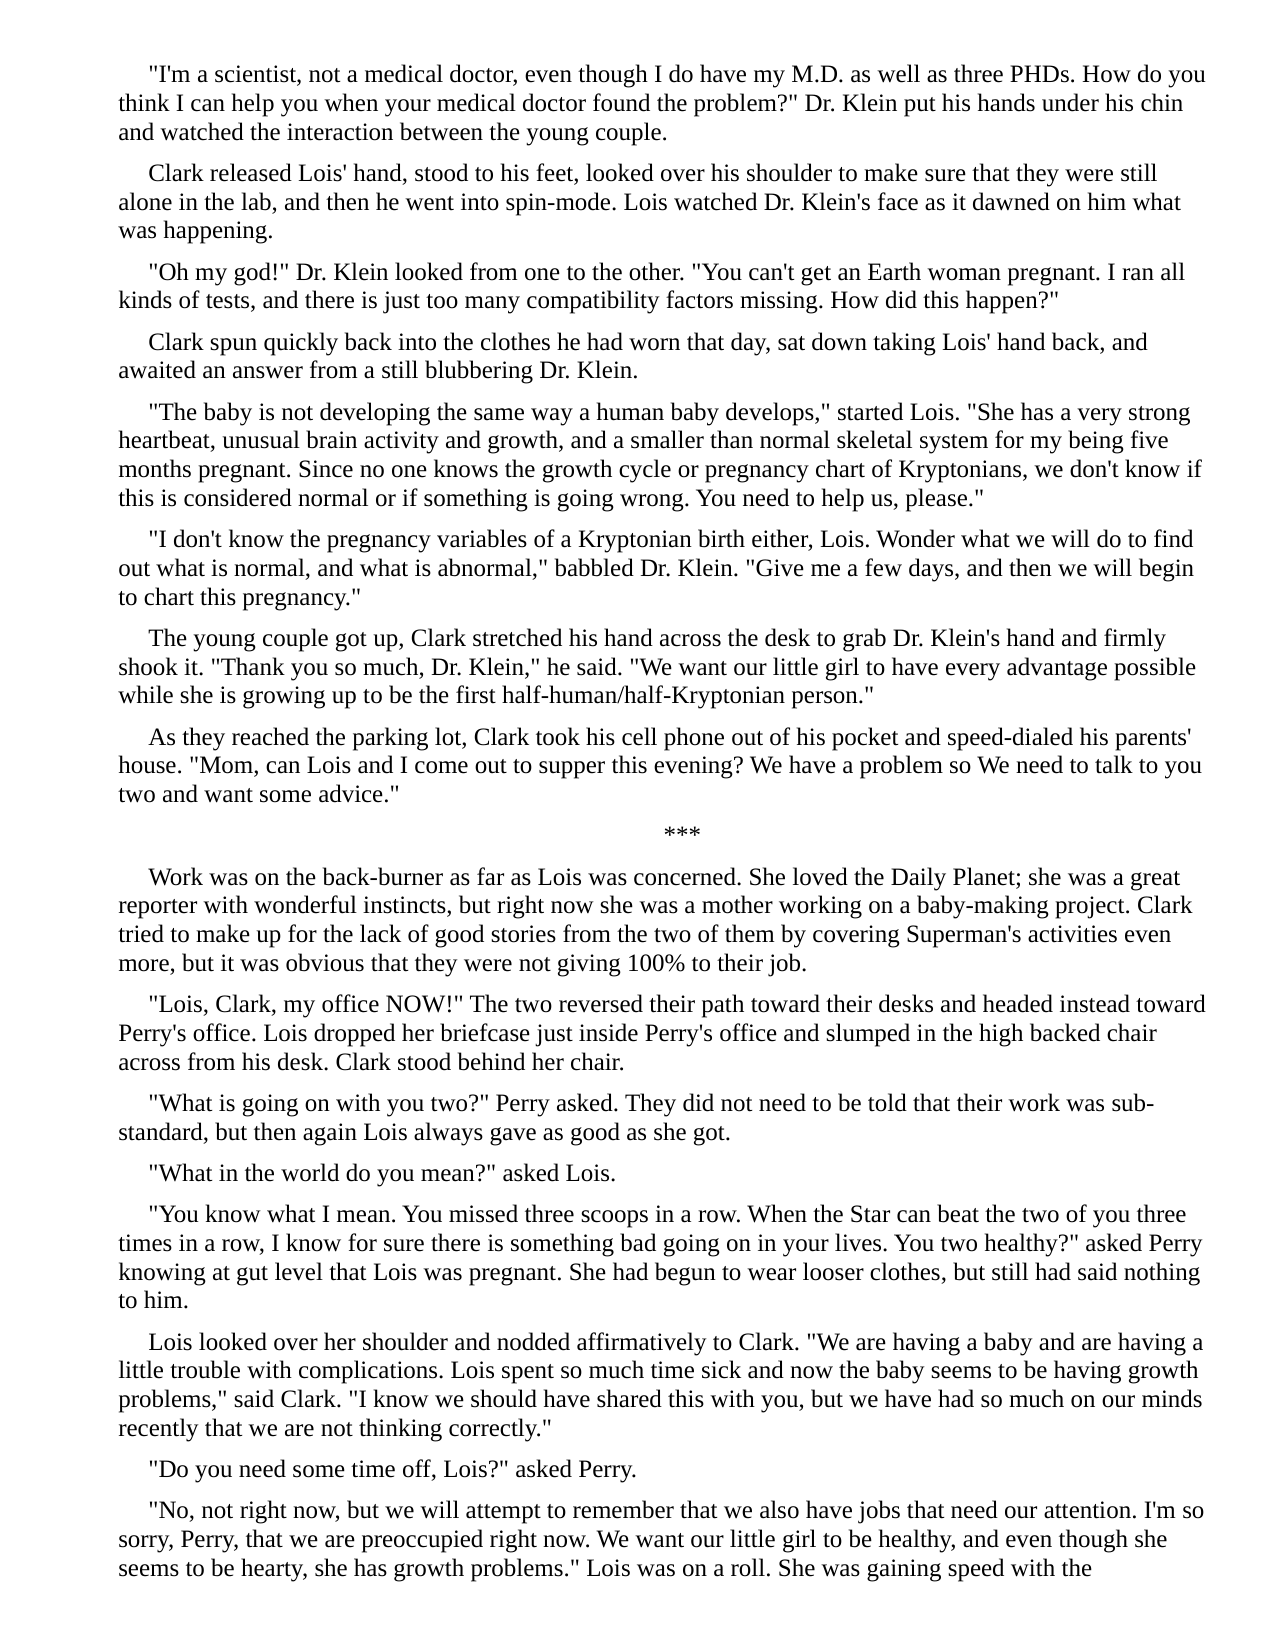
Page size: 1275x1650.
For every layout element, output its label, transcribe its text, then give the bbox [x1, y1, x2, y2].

text "What is going on with you two?" Perry asked. They did not need to be told that their work was sub-standard, but then again Lois always gave as good as she got. [118, 1088, 1216, 1145]
text Clark released Lois' hand, stood to his feet, looked over his shoulder to make sure that they were still alone in the lab, and then he went into spin-mode. Lois watched Dr. Klein's face as it dawned on him what was happening. [118, 158, 1216, 244]
text As they reached the parking lot, Clark took his cell phone out of his pocket and speed-dialed his parents' house. "Mom, can Lois and I come out to supper this evening? We have a problem so We need to talk to you two and want some advice." [118, 722, 1216, 808]
text The young couple got up, Clark stretched his hand across the desk to grab Dr. Klein's hand and firmly shook it. "Thank you so much, Dr. Klein," he said. "We want our little girl to have every advantage possible while she is growing up to be the first half-human/half-Kryptonian person." [118, 623, 1216, 709]
text "The baby is not developing the same way a human baby develops," started Lois. "She has a very strong heartbeat, unusual brain activity and growth, and a smaller than normal skeletal system for my being five months pregnant. Since no one knows the growth cycle or pregnancy chart of Kryptonians, we don't know if this is considered normal or if something is going wrong. You need to help us, please." [118, 397, 1216, 512]
text Work was on the back-burner as far as Lois was concerned. She loved the Daily Planet; she was a great reporter with wonderful instincts, but right now she was a mother working on a baby-making project. Clark tried to make up for the lack of good stories from the two of them by covering Superman's activities even more, but it was obvious that they were not giving 100% to their job. [118, 862, 1216, 977]
text Clark spun quickly back into the clothes he had worn that day, sat down taking Lois' hand back, and awaited an answer from a still blubbering Dr. Klein. [118, 327, 1216, 384]
text "Lois, Clark, my office NOW!" The two reversed their path toward their desks and headed instead toward Perry's office. Lois dropped her briefcase just inside Perry's office and slumped in the high backed chair across from his desk. Clark stood behind her chair. [118, 989, 1216, 1075]
text "You know what I mean. You missed three scoops in a row. When the Star can beat the two of you three times in a row, I know for sure there is something bad going on in your lives. You two healthy?" asked Perry knowing at gut level that Lois was pregnant. She had begun to wear looser clothes, but still had said nothing to him. [118, 1199, 1216, 1314]
text *** [118, 820, 1216, 849]
text "I'm a scientist, not a medical doctor, even though I do have my M.D. as well as three PHDs. How do you think I can help you when your medical doctor found the problem?" Dr. Klein put his hands under his chin and watched the interaction between the young couple. [118, 59, 1216, 145]
text "What in the world do you mean?" asked Lois. [118, 1158, 1216, 1187]
text "Do you need some time off, Lois?" asked Perry. [118, 1454, 1216, 1483]
text "I don't know the pregnancy variables of a Kryptonian birth either, Lois. Wonder what we will do to find out what is normal, and what is abnormal," babbled Dr. Klein. "Give me a few days, and then we will begin to chart this pregnancy." [118, 524, 1216, 610]
text "No, not right now, but we will attempt to remember that we also have jobs that need our attention. I'm so sorry, Perry, that we are preoccupied right now. We want our little girl to be healthy, and even though she seems to be hearty, she has growth problems." Lois was on a roll. She was gaining speed with the [118, 1495, 1216, 1582]
text "Oh my god!" Dr. Klein looked from one to the other. "You can't get an Earth woman pregnant. I ran all kinds of tests, and there is just too many compatibility factors missing. How did this happen?" [118, 257, 1216, 314]
text Lois looked over her shoulder and nodded affirmatively to Clark. "We are having a baby and are having a little trouble with complications. Lois spent so much time sick and now the baby seems to be having growth problems," said Clark. "I know we should have shared this with you, but we have had so much on our minds recently that we are not thinking correctly." [118, 1327, 1216, 1442]
